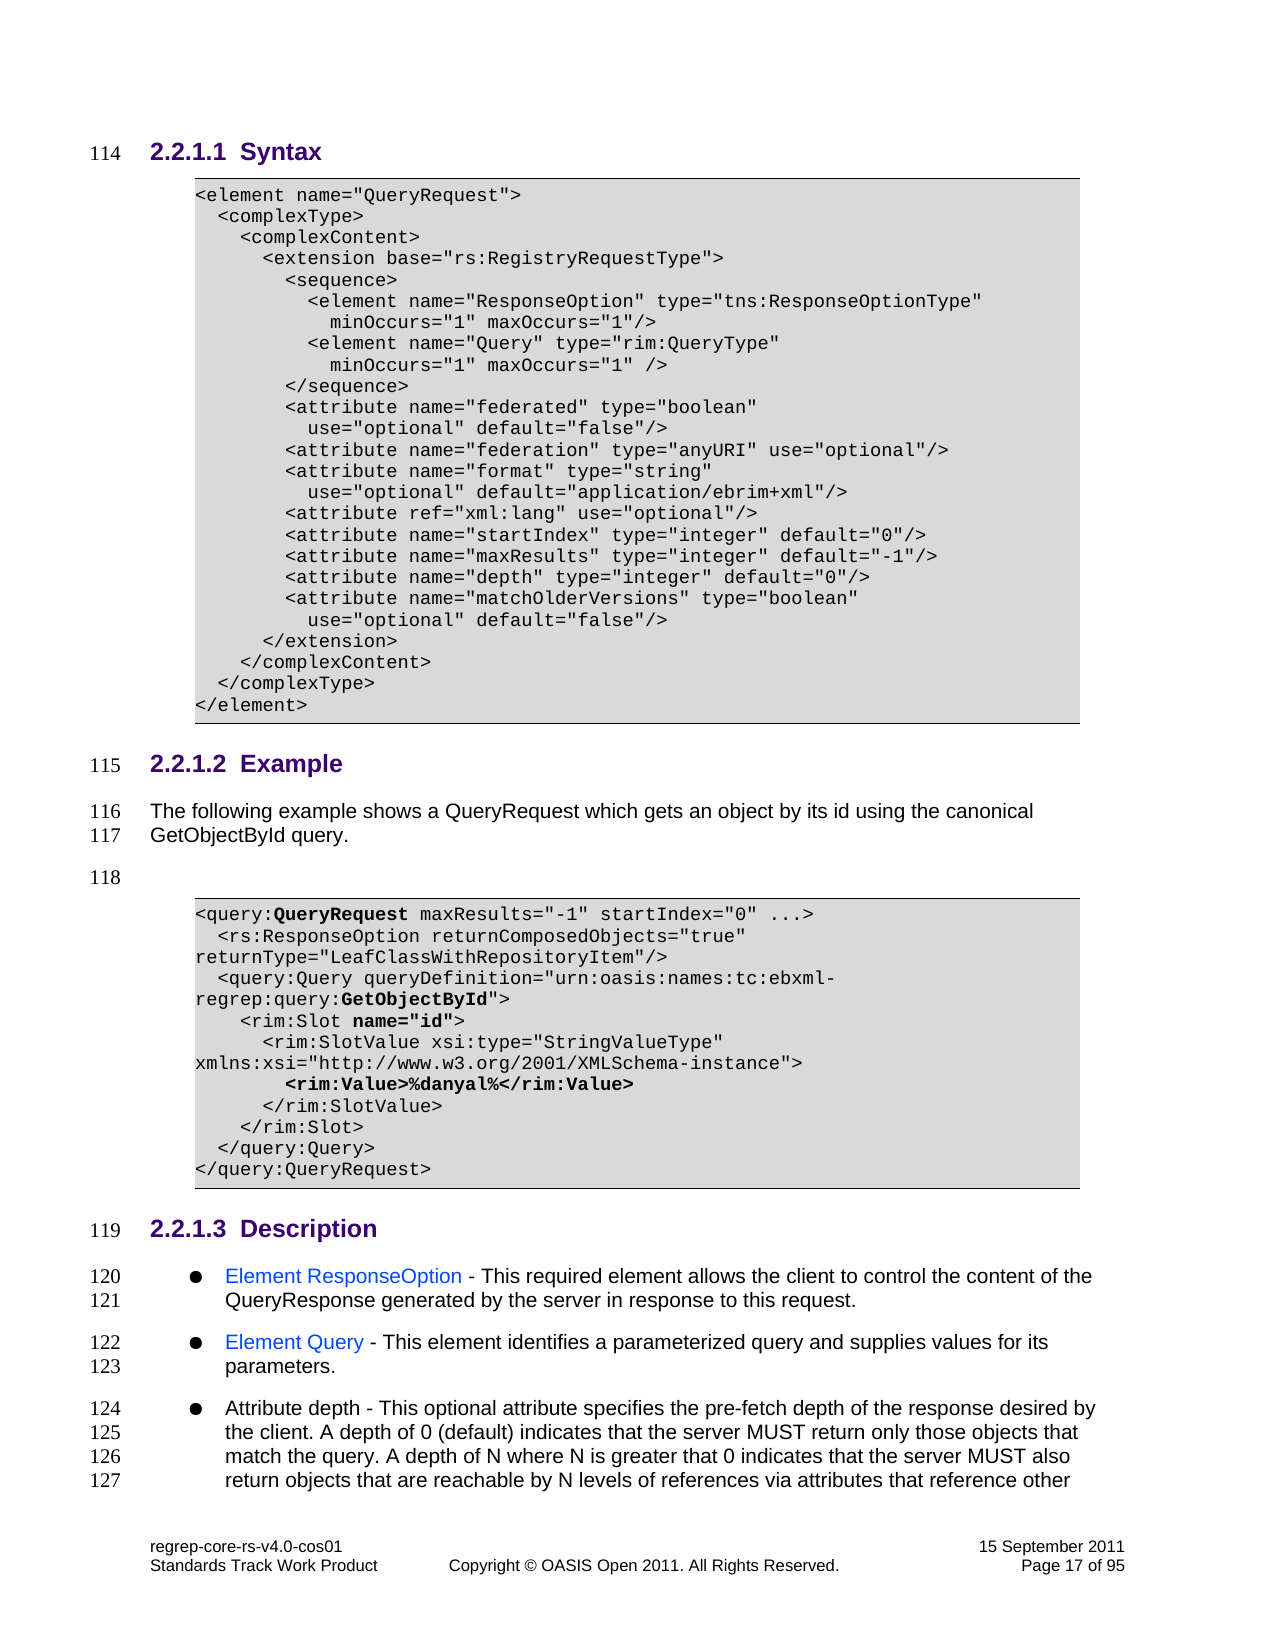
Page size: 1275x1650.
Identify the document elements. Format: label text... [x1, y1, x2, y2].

text use="optional" default="application/ebrim+xml"/> [195, 476, 1080, 497]
subtitle Syntax [150, 137, 1125, 166]
list Attribute depth - This optional attribute specifies the pre-fetch depth of the response desired by the client. A depth of 0 (default) indicates that the server MUST return only those objects that match the query. A depth of N where N is greater that 0 indicates that the server MUST also return objects that are reachable by N levels of references via attributes that reference other [187, 1396, 1125, 1492]
text </complexContent> [195, 646, 1080, 667]
text <attribute name="format" type="string" [195, 454, 1080, 476]
text </complexType> [195, 667, 1080, 688]
text <rs:ResponseOption returnComposedObjects="true" returnType="LeafClassWithRepositoryItem"/> [195, 919, 1080, 962]
text minOccurs="1" maxOccurs="1" /> [195, 348, 1080, 369]
subtitle Description [150, 1214, 1125, 1243]
text <sequence> [195, 263, 1080, 284]
text minOccurs="1" maxOccurs="1"/> [195, 306, 1080, 327]
text <complexContent> [195, 221, 1080, 242]
text </element> [195, 688, 1080, 723]
text <rim:Slot name="id"> [195, 1004, 1080, 1025]
text <attribute name="depth" type="integer" default="0"/> [195, 561, 1080, 582]
list Element ResponseOption - This required element allows the client to control the content of the QueryResponse generated by the server in response to this request. [187, 1264, 1125, 1312]
text </sequence> [195, 369, 1080, 391]
text <element name="Query" type="rim:QueryType" [195, 327, 1080, 348]
text <attribute name="maxResults" type="integer" default="-1"/> [195, 539, 1080, 561]
text use="optional" default="false"/> [195, 412, 1080, 433]
list Element Query - This element identifies a parameterized query and supplies values for its parameters. [187, 1330, 1125, 1378]
text use="optional" default="false"/> [195, 603, 1080, 624]
text <element name="ResponseOption" type="tns:ResponseOptionType" [195, 284, 1080, 306]
text <query:Query queryDefinition="urn:oasis:names:tc:ebxml-regrep:query:GetObjectById"> [195, 962, 1080, 1004]
text <attribute name="federation" type="anyURI" use="optional"/> [195, 433, 1080, 454]
text <attribute name="federated" type="boolean" [195, 391, 1080, 412]
text The following example shows a QueryRequest which gets an object by its id using the canonical GetObjectById query. [150, 799, 1125, 847]
text <complexType> [195, 199, 1080, 221]
text <attribute name="matchOlderVersions" type="boolean" [195, 582, 1080, 603]
text <rim:SlotValue xsi:type="StringValueType" xmlns:xsi="http://www.w3.org/2001/XMLSchema-instance"> [195, 1025, 1080, 1068]
text <rim:Value>%danyal%</rim:Value> [195, 1068, 1080, 1089]
text <attribute name="startIndex" type="integer" default="0"/> [195, 518, 1080, 539]
subtitle Example [150, 749, 1125, 778]
text <attribute ref="xml:lang" use="optional"/> [195, 497, 1080, 518]
text </query:QueryRequest> [195, 1153, 1080, 1188]
text <query:QueryRequest maxResults="-1" startIndex="0" ...> [195, 899, 1080, 919]
text <extension base="rs:RegistryRequestType"> [195, 242, 1080, 263]
text </rim:Slot> [195, 1110, 1080, 1132]
text </extension> [195, 624, 1080, 646]
text </query:Query> [195, 1132, 1080, 1153]
text <element name="QueryRequest"> [195, 179, 1080, 199]
text </rim:SlotValue> [195, 1089, 1080, 1110]
